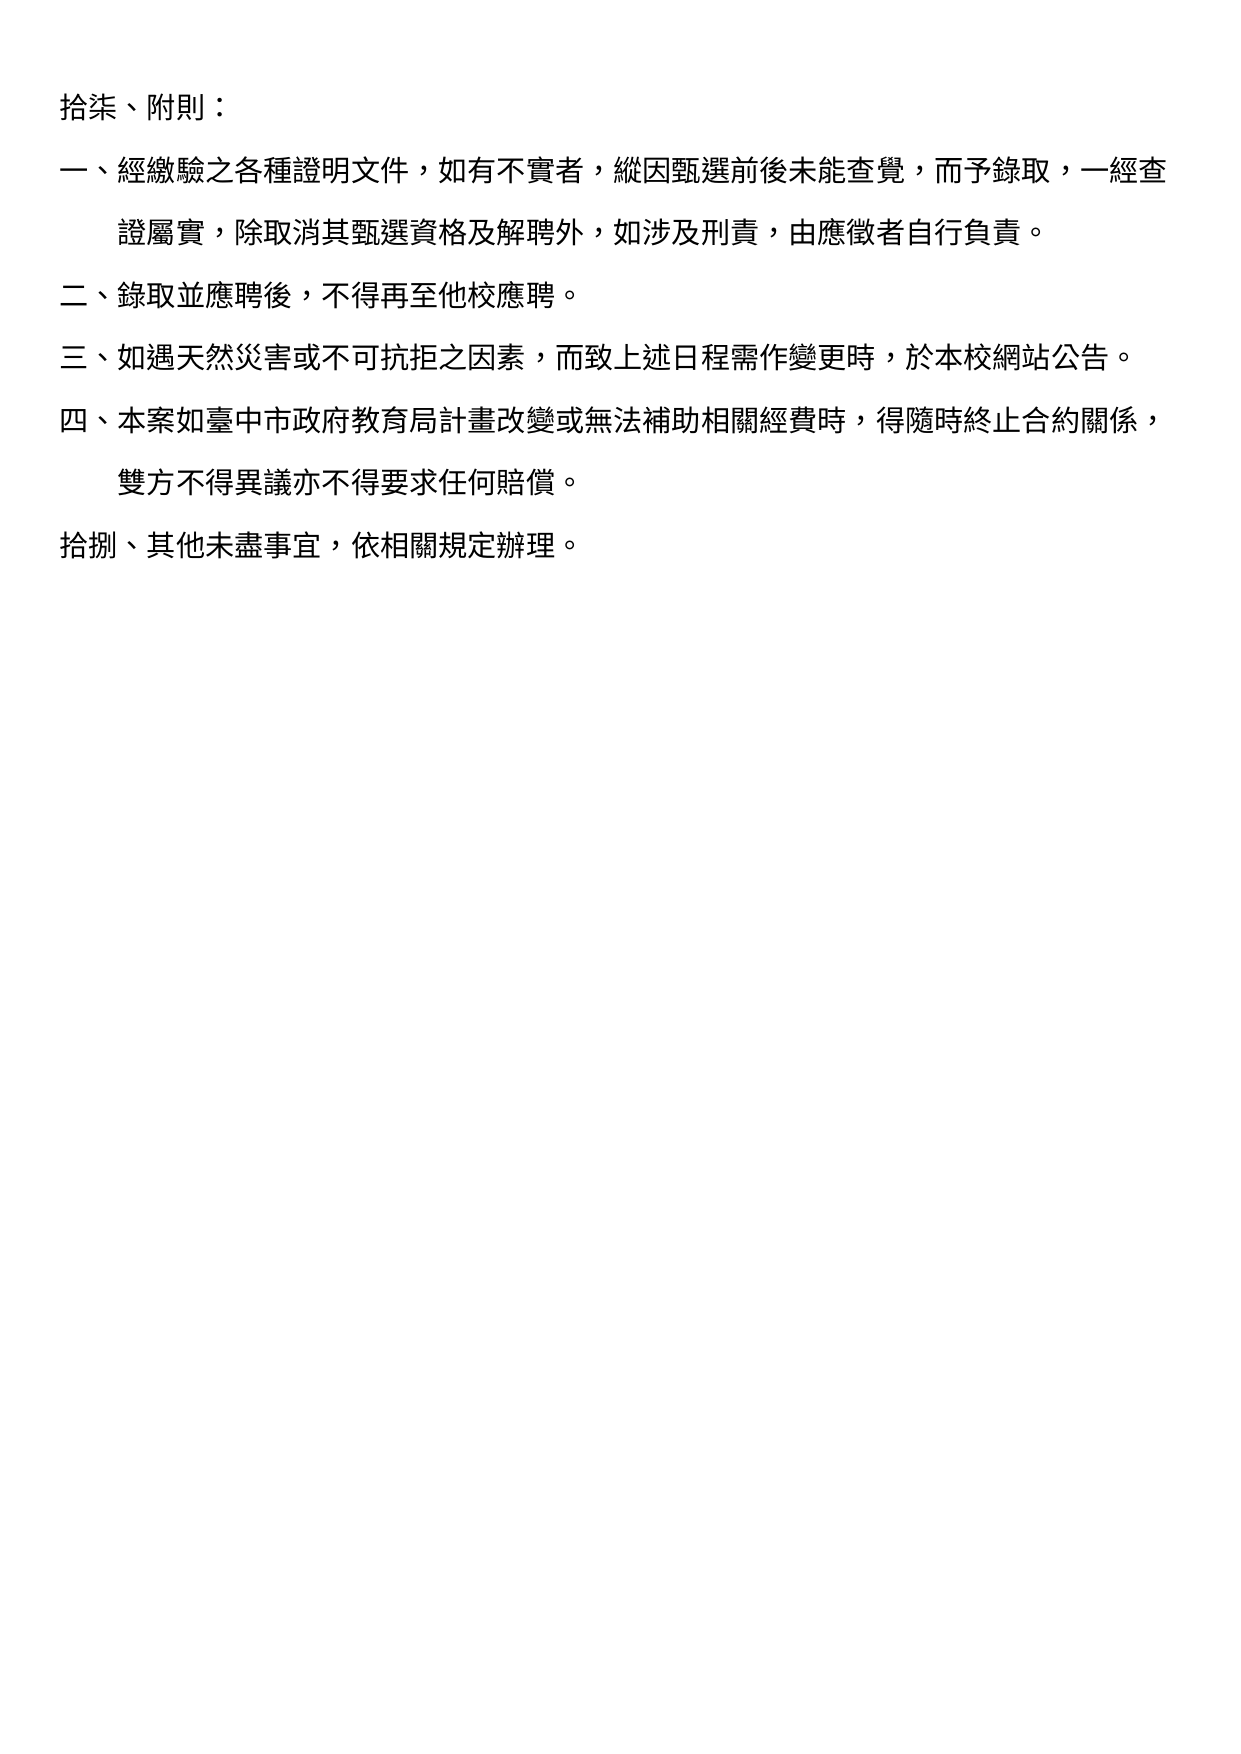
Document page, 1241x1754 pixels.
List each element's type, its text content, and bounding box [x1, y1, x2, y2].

text 一、經繳驗之各種證明文件，如有不實者，縱因甄選前後未能查覺，而予錄取，一經查證屬實，除取消其甄選資格及解聘外，如涉及刑責，由應徵者自行負責。 [59, 127, 1181, 252]
text 二、錄取並應聘後，不得再至他校應聘。 [59, 252, 1181, 314]
text 三、如遇天然災害或不可抗拒之因素，而致上述日程需作變更時，於本校網站公告。 [59, 314, 1181, 377]
text 四、本案如臺中市政府教育局計畫改變或無法補助相關經費時，得隨時終止合約關係，雙方不得異議亦不得要求任何賠償。 [59, 377, 1181, 502]
text 拾捌、其他未盡事宜，依相關規定辦理。 [59, 502, 1181, 564]
text 拾柒、附則： [59, 64, 1181, 127]
